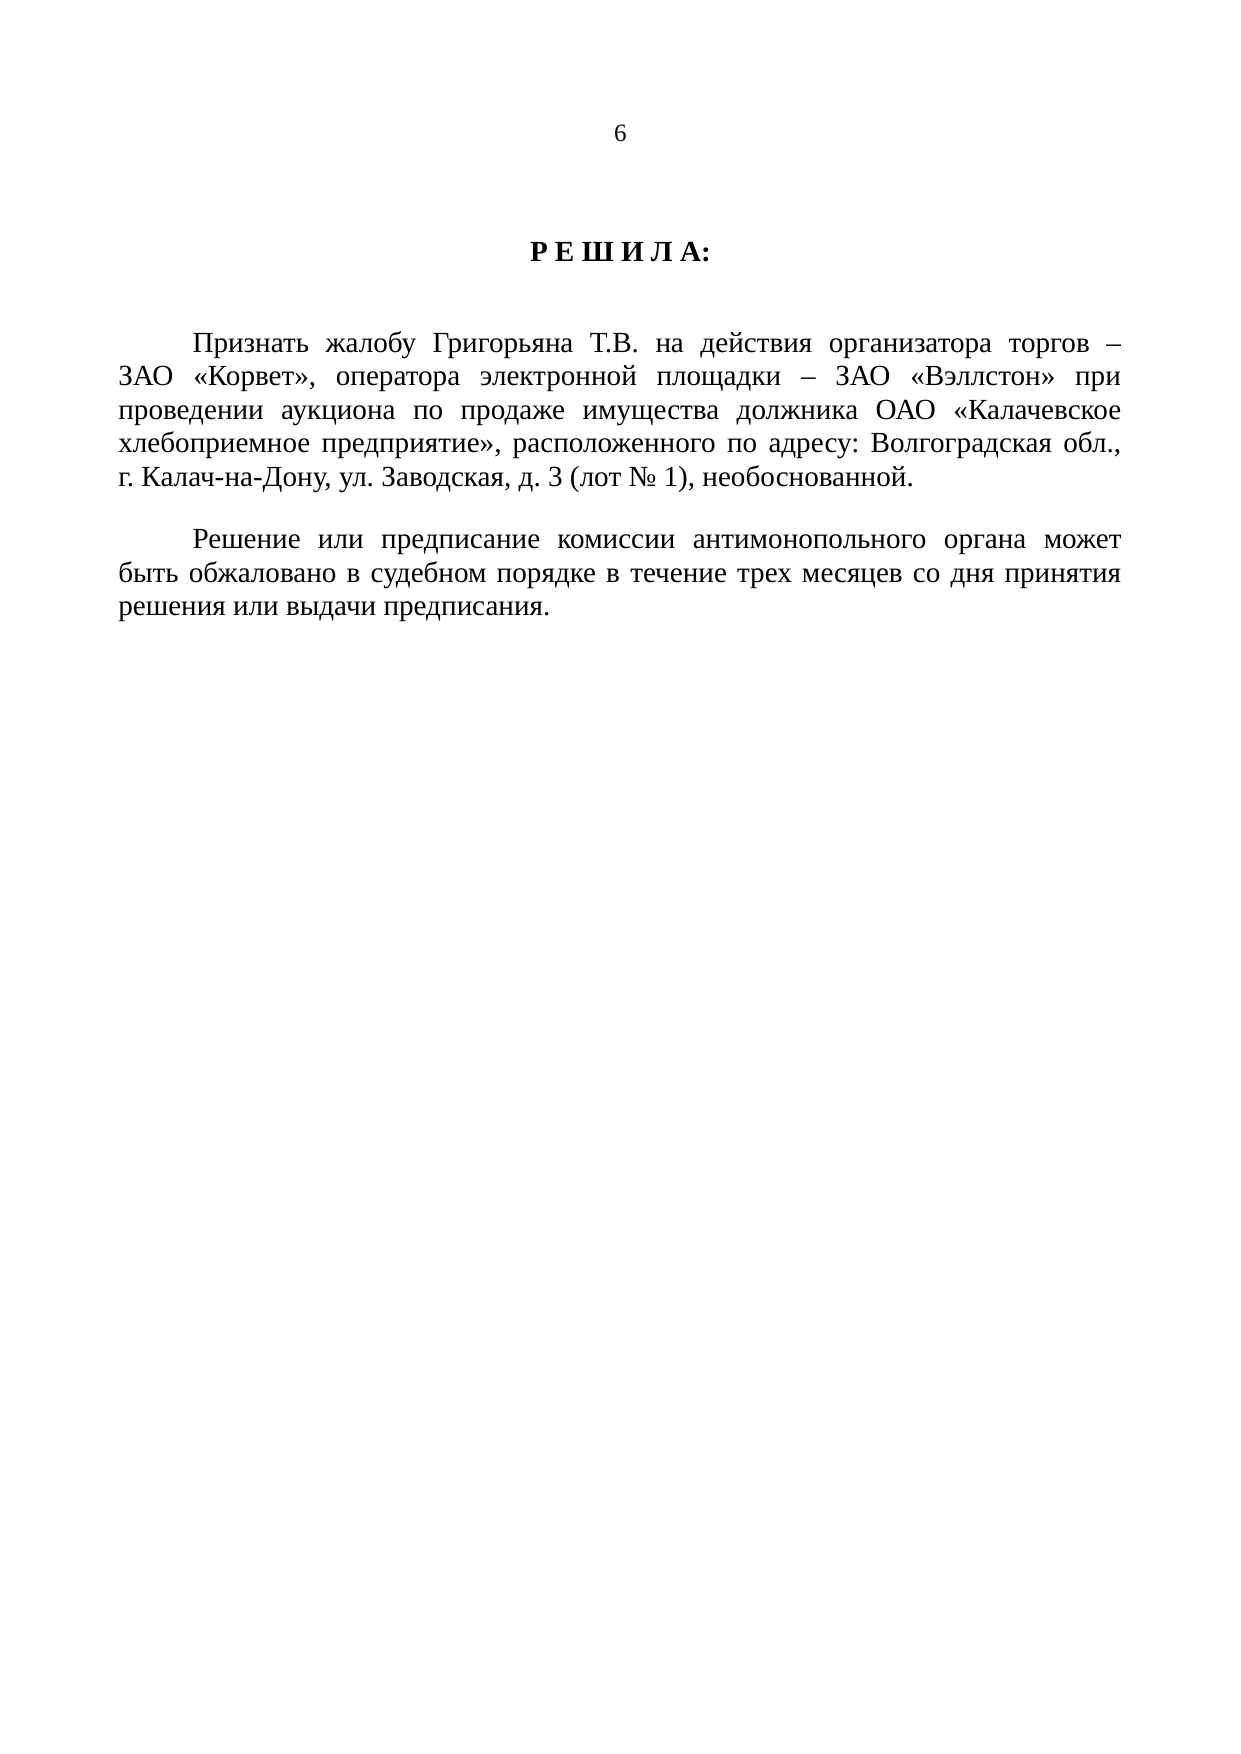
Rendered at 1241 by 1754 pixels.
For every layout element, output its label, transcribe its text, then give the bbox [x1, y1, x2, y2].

text Р Е Ш И Л А: [118, 234, 1122, 267]
text Признать жалобу Григорьяна Т.В. на действия организатора торгов – ЗАО «Корвет», оператора электронной площадки – ЗАО «Вэллстон» при проведении аукциона по продаже имущества должника ОАО «Калачевское хлебоприемное предприятие», расположенного по адресу: Волгоградская обл., г. Калач-на-Дону, ул. Заводская, д. 3 (лот № 1), необоснованной. [118, 325, 1122, 493]
text Решение или предписание комиссии антимонопольного органа может быть обжаловано в судебном порядке в течение трех месяцев со дня принятия решения или выдачи предписания. [118, 521, 1122, 622]
